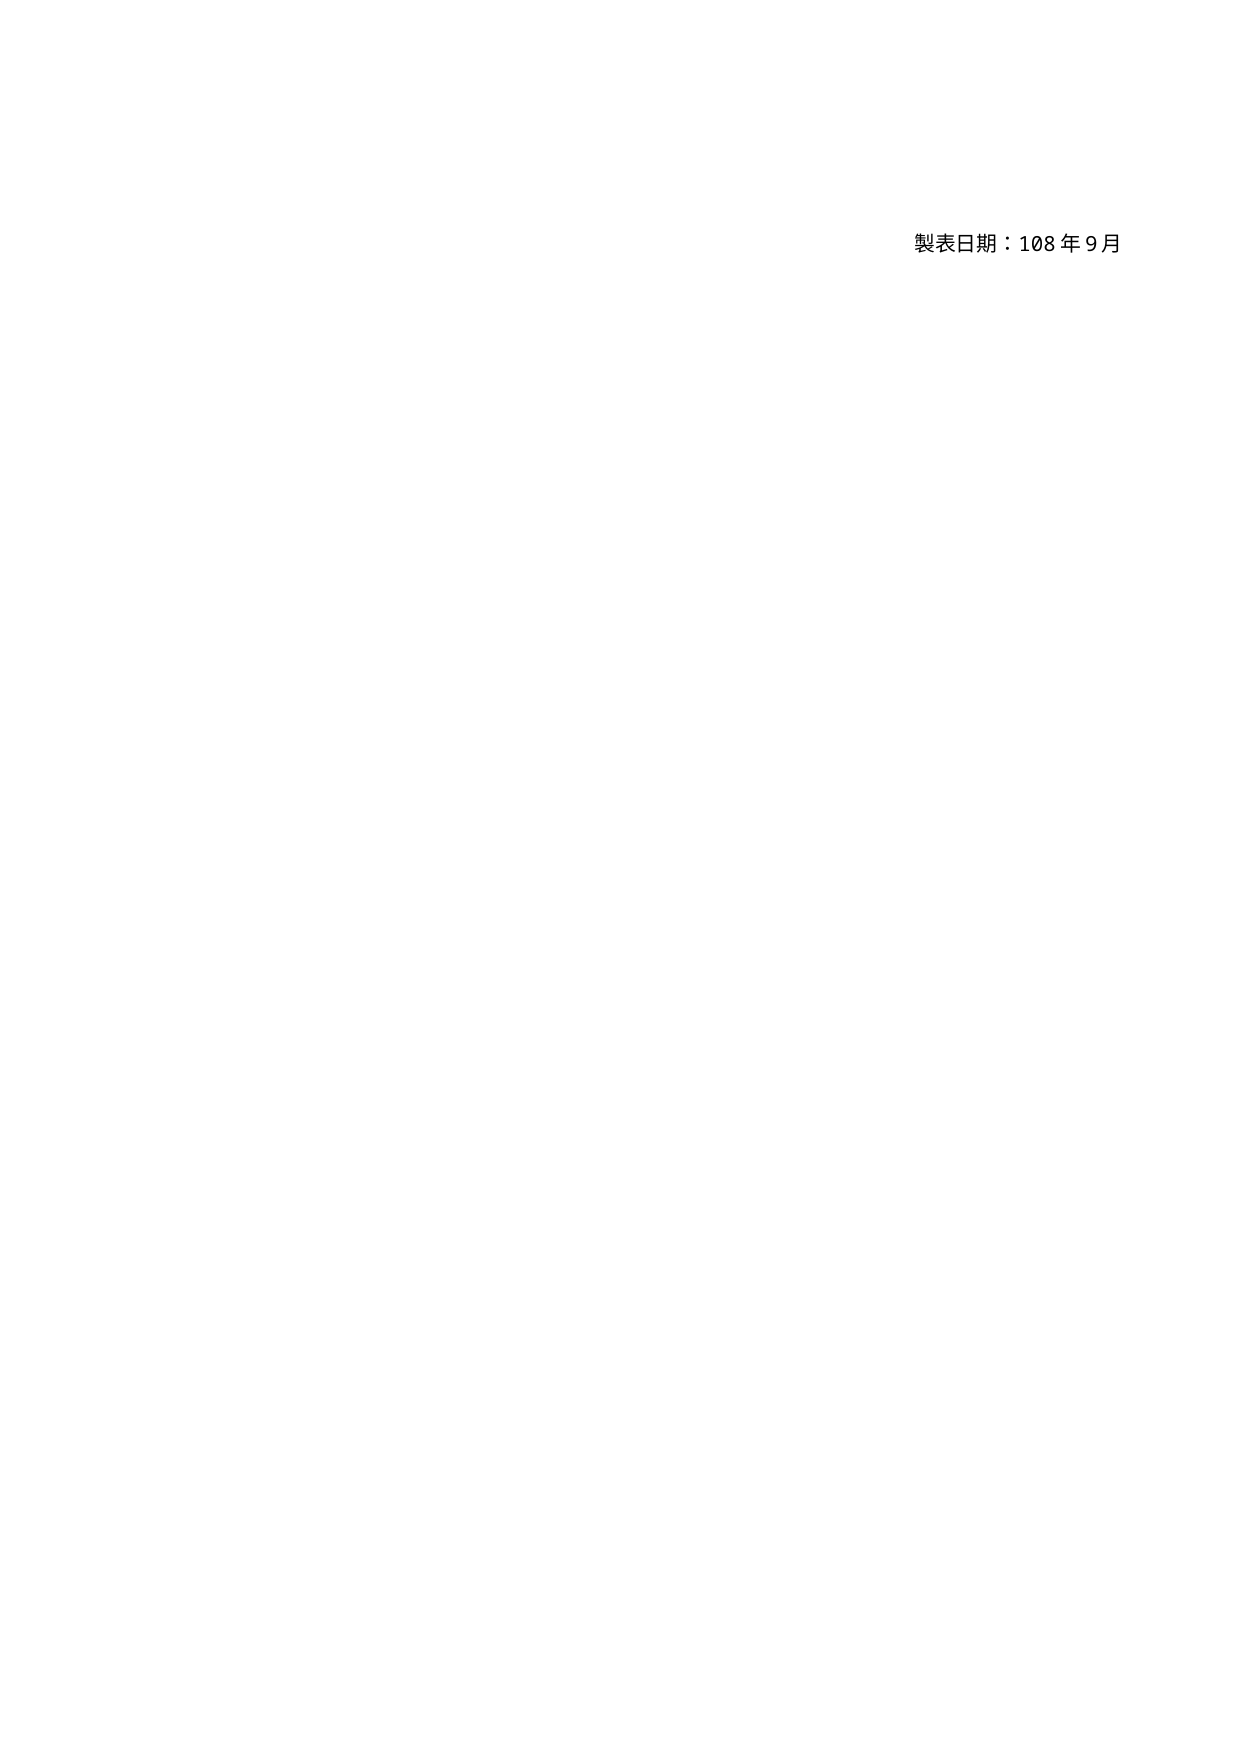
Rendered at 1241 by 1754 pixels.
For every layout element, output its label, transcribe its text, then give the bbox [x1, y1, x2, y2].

text 製表日期：108年9月 [118, 201, 1122, 264]
